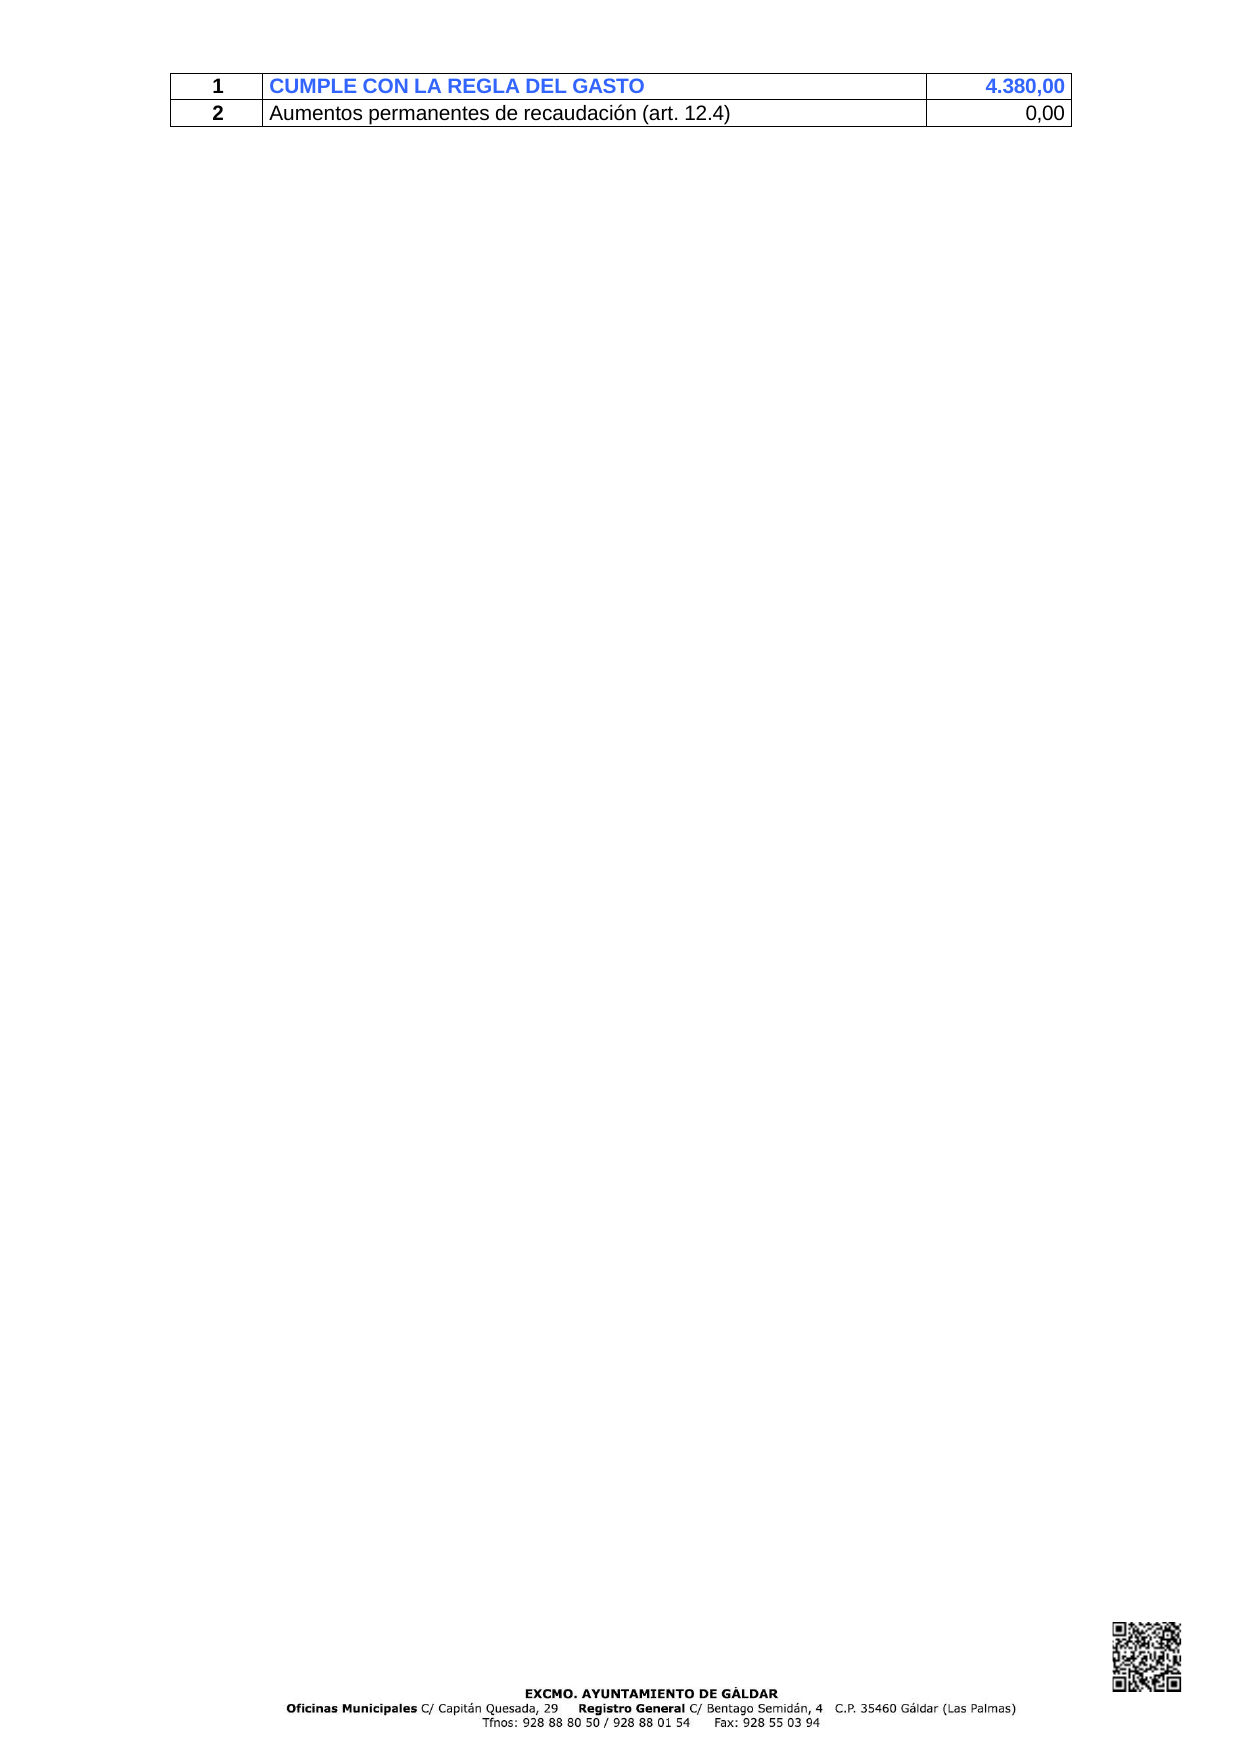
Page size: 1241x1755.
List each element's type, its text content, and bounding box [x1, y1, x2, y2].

table_header 1 [171, 74, 262, 99]
table_header CUMPLE CON LA REGLA DEL GASTO [263, 74, 926, 99]
table_header 4.380,00 [927, 74, 1071, 99]
table_cell 0,00 [927, 100, 1071, 126]
table_cell 2 [171, 100, 262, 126]
table_cell Aumentos permanentes de recaudación (art. 12.4) [263, 100, 926, 126]
